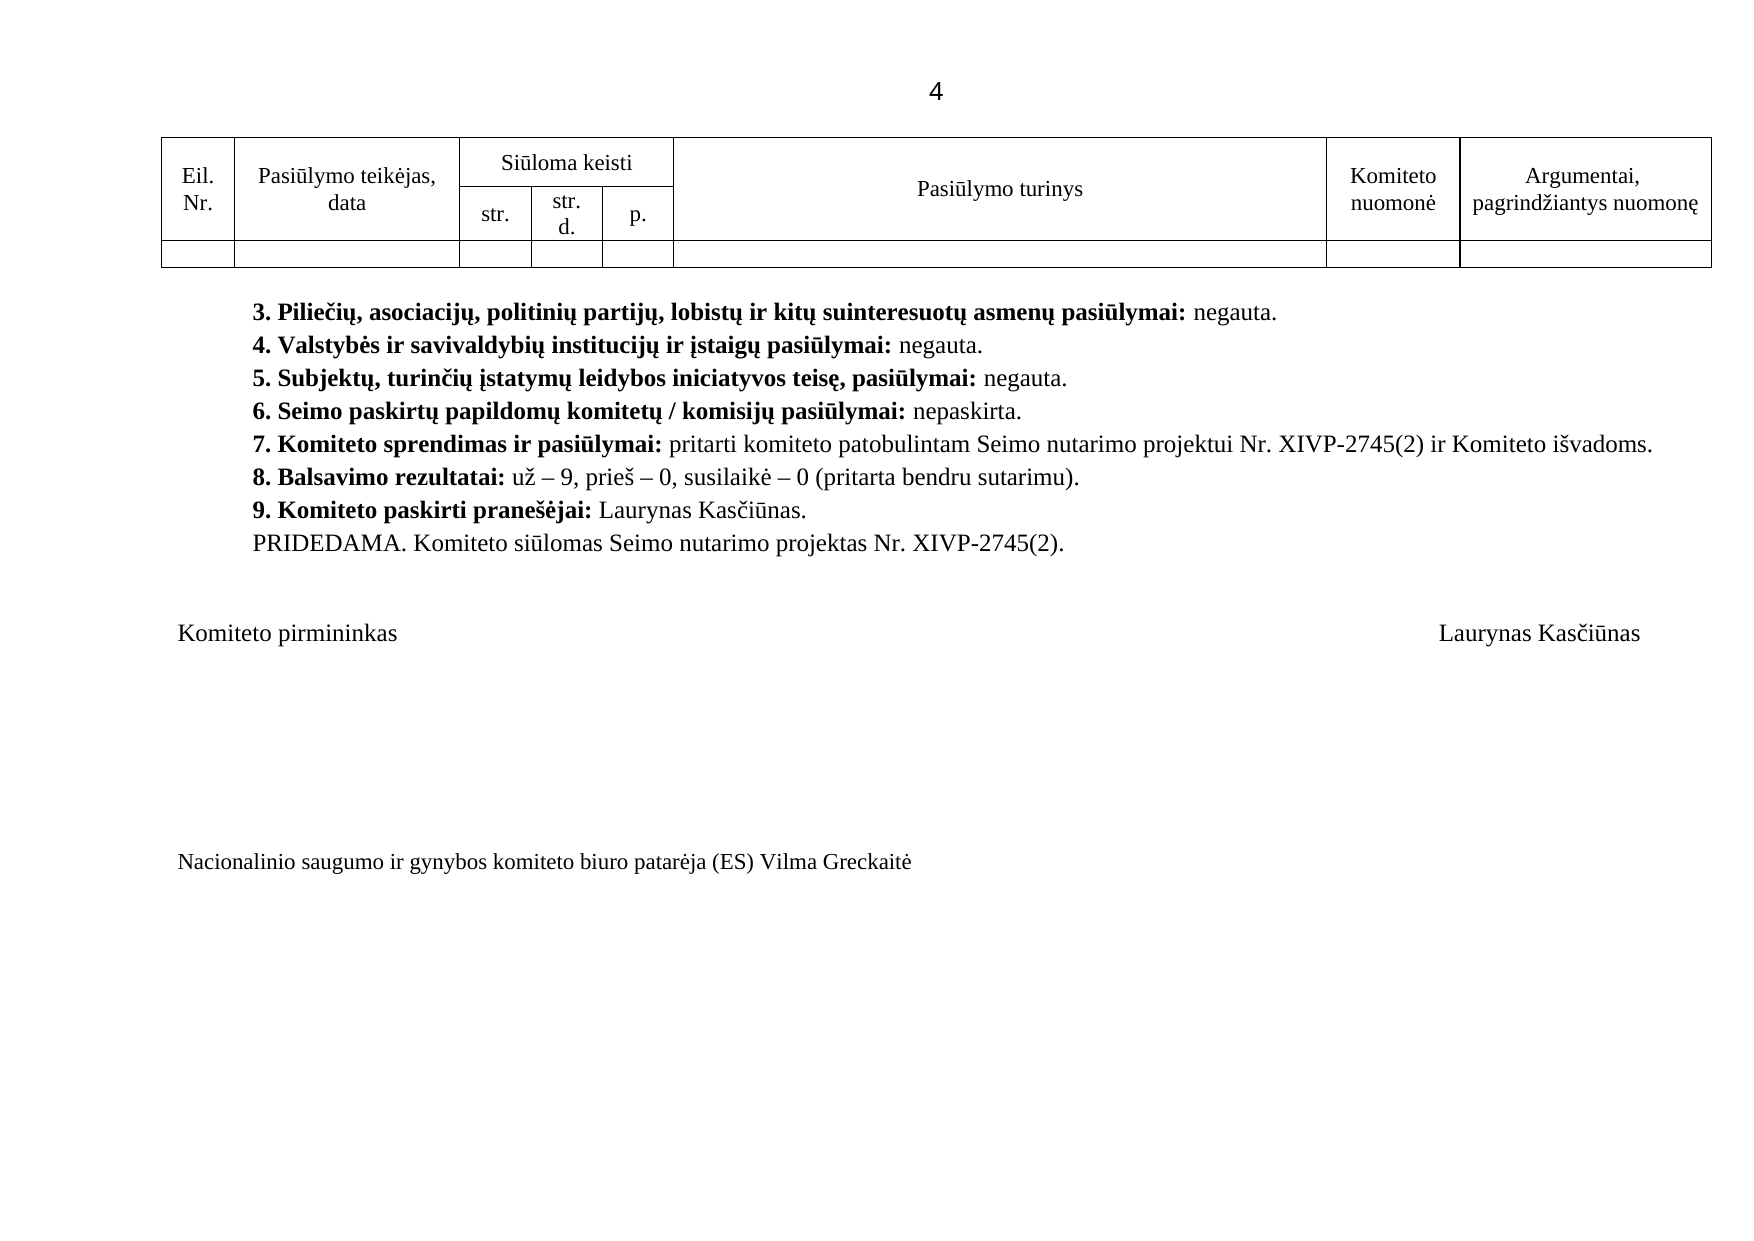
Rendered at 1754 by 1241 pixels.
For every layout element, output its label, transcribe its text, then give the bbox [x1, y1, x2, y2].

text 9. Komiteto paskirti pranešėjai: Laurynas Kasčiūnas. [177, 495, 1695, 524]
table_header Komiteto nuomonė [1327, 138, 1459, 239]
table_cell [162, 241, 234, 267]
table_cell [1327, 241, 1459, 267]
text Nacionalinio saugumo ir gynybos komiteto biuro patarėja (ES) Vilma Greckaitė [177, 848, 1695, 875]
text 6. Seimo paskirtų papildomų komitetų / komisijų pasiūlymai: nepaskirta. [177, 396, 1695, 424]
table_header Siūloma keisti [460, 138, 673, 186]
text Komiteto pirmininkas Laurynas Kasčiūnas [177, 618, 1695, 647]
table_cell [603, 241, 673, 267]
table_cell [532, 241, 602, 267]
subtitle 4. Valstybės ir savivaldybių institucijų ir įstaigų pasiūlymai: negauta. [177, 330, 1695, 358]
table_header Pasiūlymo turinys [674, 138, 1326, 239]
subtitle 3. Piliečių, asociacijų, politinių partijų, lobistų ir kitų suinteresuotų asmenų pasiūlymai: negauta. [177, 297, 1695, 326]
table_header Argumentai, pagrindžiantys nuomonę [1461, 138, 1711, 239]
text 7. Komiteto sprendimas ir pasiūlymai: pritarti komiteto patobulintam Seimo nutarimo projektui Nr. XIVP-2745(2) ir Komiteto išvadoms. [177, 429, 1695, 458]
table_cell str. d. [532, 187, 602, 239]
text PRIDEDAMA. Komiteto siūlomas Seimo nutarimo projektas Nr. XIVP-2745(2). [177, 528, 1695, 557]
table_header Pasiūlymo teikėjas, data [235, 138, 459, 239]
table_cell [235, 241, 459, 267]
table_cell p. [603, 187, 673, 239]
table_cell [674, 241, 1326, 267]
text 8. Balsavimo rezultatai: už – 9, prieš – 0, susilaikė – 0 (pritarta bendru sutarimu). [177, 462, 1695, 491]
table_cell [460, 241, 531, 267]
table_header Eil. Nr. [162, 138, 234, 239]
subtitle 5. Subjektų, turinčių įstatymų leidybos iniciatyvos teisę, pasiūlymai: negauta. [177, 363, 1695, 392]
table_cell str. [460, 187, 531, 239]
